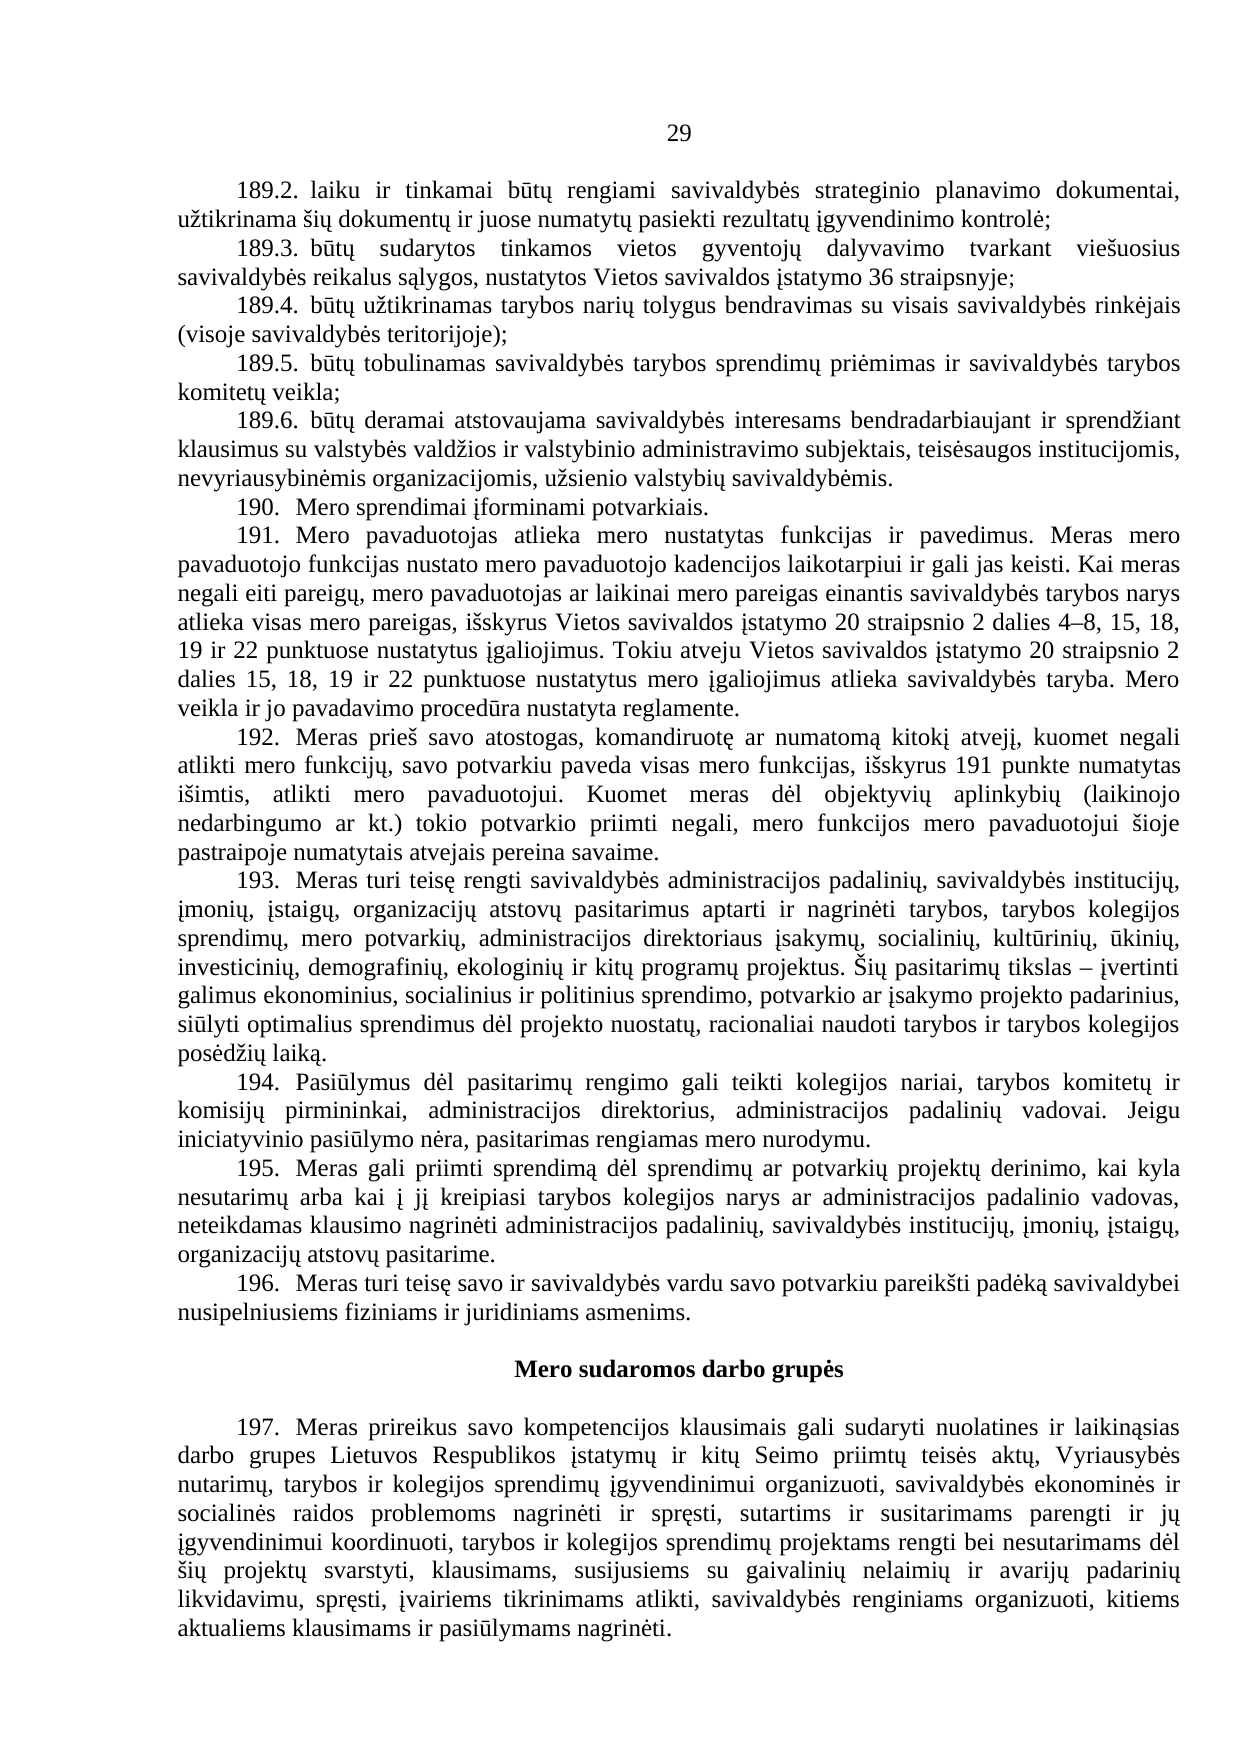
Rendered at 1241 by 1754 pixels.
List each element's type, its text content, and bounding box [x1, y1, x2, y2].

text Mero sudaromos darbo grupės [177, 1354, 1181, 1383]
text 192. Meras prieš savo atostogas, komandiruotę ar numatomą kitokį atvejį, kuomet negali atlikti mero funkcijų, savo potvarkiu paveda visas mero funkcijas, išskyrus 191 punkte numatytas išimtis, atlikti mero pavaduotojui. Kuomet meras dėl objektyvių aplinkybių (laikinojo nedarbingumo ar kt.) tokio potvarkio priimti negali, mero funkcijos mero pavaduotojui šioje pastraipoje numatytais atvejais pereina savaime. [177, 722, 1181, 866]
text 197. Meras prireikus savo kompetencijos klausimais gali sudaryti nuolatines ir laikinąsias darbo grupes Lietuvos Respublikos įstatymų ir kitų Seimo priimtų teisės aktų, Vyriausybės nutarimų, tarybos ir kolegijos sprendimų įgyvendinimui organizuoti, savivaldybės ekonominės ir socialinės raidos problemoms nagrinėti ir spręsti, sutartims ir susitarimams parengti ir jų įgyvendinimui koordinuoti, tarybos ir kolegijos sprendimų projektams rengti bei nesutarimams dėl šių projektų svarstyti, klausimams, susijusiems su gaivalinių nelaimių ir avarijų padarinių likvidavimu, spręsti, įvairiems tikrinimams atlikti, savivaldybės renginiams organizuoti, kitiems aktualiems klausimams ir pasiūlymams nagrinėti. [177, 1412, 1181, 1642]
text 189.6. būtų deramai atstovaujama savivaldybės interesams bendradarbiaujant ir sprendžiant klausimus su valstybės valdžios ir valstybinio administravimo subjektais, teisėsaugos institucijomis, nevyriausybinėmis organizacijomis, užsienio valstybių savivaldybėmis. [177, 406, 1181, 492]
text 193. Meras turi teisę rengti savivaldybės administracijos padalinių, savivaldybės institucijų, įmonių, įstaigų, organizacijų atstovų pasitarimus aptarti ir nagrinėti tarybos, tarybos kolegijos sprendimų, mero potvarkių, administracijos direktoriaus įsakymų, socialinių, kultūrinių, ūkinių, investicinių, demografinių, ekologinių ir kitų programų projektus. Šių pasitarimų tikslas – įvertinti galimus ekonominius, socialinius ir politinius sprendimo, potvarkio ar įsakymo projekto padarinius, siūlyti optimalius sprendimus dėl projekto nuostatų, racionaliai naudoti tarybos ir tarybos kolegijos posėdžių laiką. [177, 866, 1181, 1067]
text 195. Meras gali priimti sprendimą dėl sprendimų ar potvarkių projektų derinimo, kai kyla nesutarimų arba kai į jį kreipiasi tarybos kolegijos narys ar administracijos padalinio vadovas, neteikdamas klausimo nagrinėti administracijos padalinių, savivaldybės institucijų, įmonių, įstaigų, organizacijų atstovų pasitarime. [177, 1153, 1181, 1268]
text 189.4. būtų užtikrinamas tarybos narių tolygus bendravimas su visais savivaldybės rinkėjais (visoje savivaldybės teritorijoje); [177, 291, 1181, 348]
text 190. Mero sprendimai įforminami potvarkiais. [177, 492, 1181, 521]
text 189.5. būtų tobulinamas savivaldybės tarybos sprendimų priėmimas ir savivaldybės tarybos komitetų veikla; [177, 348, 1181, 406]
text 189.3. būtų sudarytos tinkamos vietos gyventojų dalyvavimo tvarkant viešuosius savivaldybės reikalus sąlygos, nustatytos Vietos savivaldos įstatymo 36 straipsnyje; [177, 233, 1181, 291]
text 189.2. laiku ir tinkamai būtų rengiami savivaldybės strateginio planavimo dokumentai, užtikrinama šių dokumentų ir juose numatytų pasiekti rezultatų įgyvendinimo kontrolė; [177, 176, 1181, 233]
text 194. Pasiūlymus dėl pasitarimų rengimo gali teikti kolegijos nariai, tarybos komitetų ir komisijų pirmininkai, administracijos direktorius, administracijos padalinių vadovai. Jeigu iniciatyvinio pasiūlymo nėra, pasitarimas rengiamas mero nurodymu. [177, 1067, 1181, 1153]
text 196. Meras turi teisę savo ir savivaldybės vardu savo potvarkiu pareikšti padėką savivaldybei nusipelniusiems fiziniams ir juridiniams asmenims. [177, 1268, 1181, 1326]
text 191. Mero pavaduotojas atlieka mero nustatytas funkcijas ir pavedimus. Meras mero pavaduotojo funkcijas nustato mero pavaduotojo kadencijos laikotarpiui ir gali jas keisti. Kai meras negali eiti pareigų, mero pavaduotojas ar laikinai mero pareigas einantis savivaldybės tarybos narys atlieka visas mero pareigas, išskyrus Vietos savivaldos įstatymo 20 straipsnio 2 dalies 4–8, 15, 18, 19 ir 22 punktuose nustatytus įgaliojimus. Tokiu atveju Vietos savivaldos įstatymo 20 straipsnio 2 dalies 15, 18, 19 ir 22 punktuose nustatytus mero įgaliojimus atlieka savivaldybės taryba. Mero veikla ir jo pavadavimo procedūra nustatyta reglamente. [177, 521, 1181, 722]
